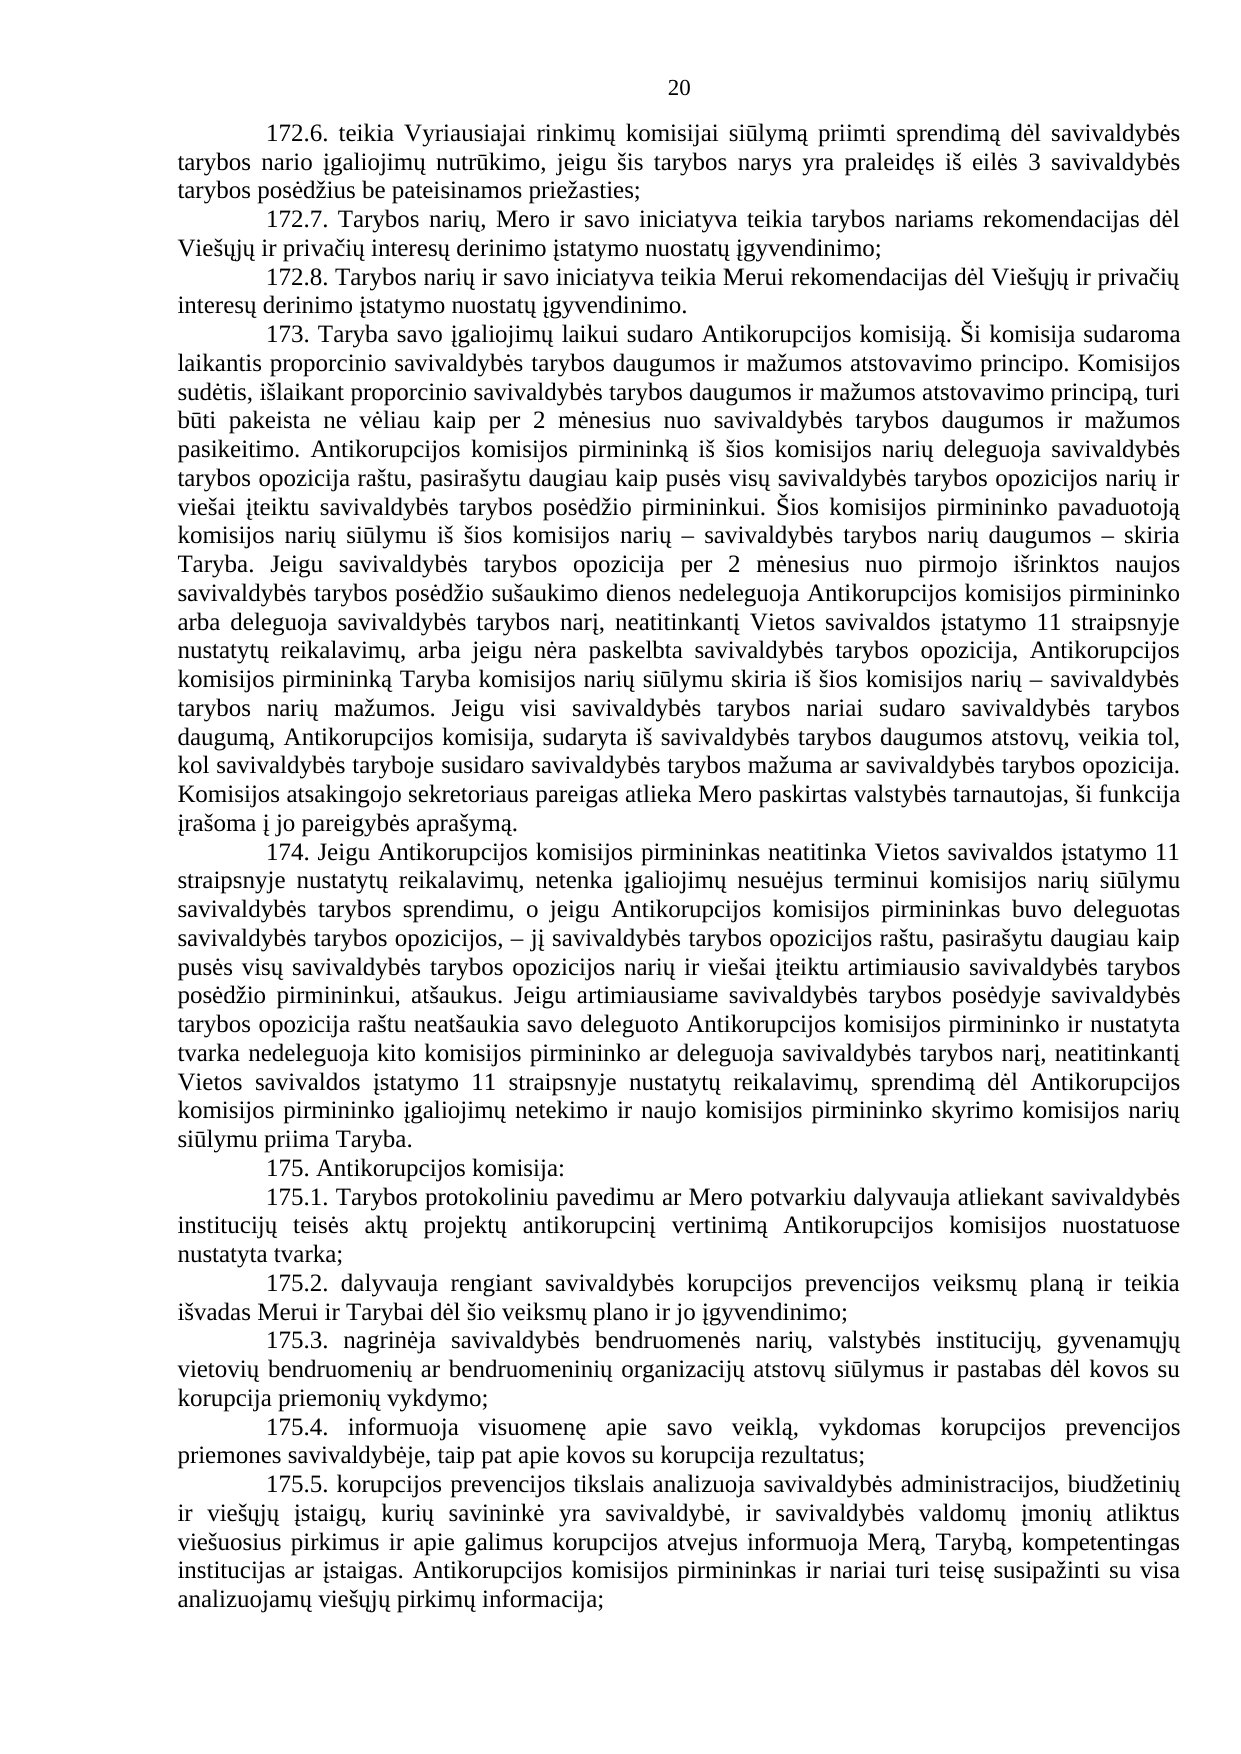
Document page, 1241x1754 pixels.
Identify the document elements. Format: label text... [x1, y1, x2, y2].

text 175.5. korupcijos prevencijos tikslais analizuoja savivaldybės administracijos, biudžetinių ir viešųjų įstaigų, kurių savininkė yra savivaldybė, ir savivaldybės valdomų įmonių atliktus viešuosius pirkimus ir apie galimus korupcijos atvejus informuoja Merą, Tarybą, kompetentingas institucijas ar įstaigas. Antikorupcijos komisijos pirmininkas ir nariai turi teisę susipažinti su visa analizuojamų viešųjų pirkimų informacija; [177, 1469, 1181, 1613]
text 175.4. informuoja visuomenę apie savo veiklą, vykdomas korupcijos prevencijos priemones savivaldybėje, taip pat apie kovos su korupcija rezultatus; [177, 1412, 1181, 1469]
text 172.8. Tarybos narių ir savo iniciatyva teikia Merui rekomendacijas dėl Viešųjų ir privačių interesų derinimo įstatymo nuostatų įgyvendinimo. [177, 262, 1181, 319]
text 174. Jeigu Antikorupcijos komisijos pirmininkas neatitinka Vietos savivaldos įstatymo 11 straipsnyje nustatytų reikalavimų, netenka įgaliojimų nesuėjus terminui komisijos narių siūlymu savivaldybės tarybos sprendimu, o jeigu Antikorupcijos komisijos pirmininkas buvo deleguotas savivaldybės tarybos opozicijos, – jį savivaldybės tarybos opozicijos raštu, pasirašytu daugiau kaip pusės visų savivaldybės tarybos opozicijos narių ir viešai įteiktu artimiausio savivaldybės tarybos posėdžio pirmininkui, atšaukus. Jeigu artimiausiame savivaldybės tarybos posėdyje savivaldybės tarybos opozicija raštu neatšaukia savo deleguoto Antikorupcijos komisijos pirmininko ir nustatyta tvarka nedeleguoja kito komisijos pirmininko ar deleguoja savivaldybės tarybos narį, neatitinkantį Vietos savivaldos įstatymo 11 straipsnyje nustatytų reikalavimų, sprendimą dėl Antikorupcijos komisijos pirmininko įgaliojimų netekimo ir naujo komisijos pirmininko skyrimo komisijos narių siūlymu priima Taryba. [177, 837, 1181, 1153]
text 172.7. Tarybos narių, Mero ir savo iniciatyva teikia tarybos nariams rekomendacijas dėl Viešųjų ir privačių interesų derinimo įstatymo nuostatų įgyvendinimo; [177, 204, 1181, 262]
text 175.3. nagrinėja savivaldybės bendruomenės narių, valstybės institucijų, gyvenamųjų vietovių bendruomenių ar bendruomeninių organizacijų atstovų siūlymus ir pastabas dėl kovos su korupcija priemonių vykdymo; [177, 1326, 1181, 1412]
text 175.2. dalyvauja rengiant savivaldybės korupcijos prevencijos veiksmų planą ir teikia išvadas Merui ir Tarybai dėl šio veiksmų plano ir jo įgyvendinimo; [177, 1268, 1181, 1326]
text 175.1. Tarybos protokoliniu pavedimu ar Mero potvarkiu dalyvauja atliekant savivaldybės institucijų teisės aktų projektų antikorupcinį vertinimą Antikorupcijos komisijos nuostatuose nustatyta tvarka; [177, 1182, 1181, 1268]
text 173. Taryba savo įgaliojimų laikui sudaro Antikorupcijos komisiją. Ši komisija sudaroma laikantis proporcinio savivaldybės tarybos daugumos ir mažumos atstovavimo principo. Komisijos sudėtis, išlaikant proporcinio savivaldybės tarybos daugumos ir mažumos atstovavimo principą, turi būti pakeista ne vėliau kaip per 2 mėnesius nuo savivaldybės tarybos daugumos ir mažumos pasikeitimo. Antikorupcijos komisijos pirmininką iš šios komisijos narių deleguoja savivaldybės tarybos opozicija raštu, pasirašytu daugiau kaip pusės visų savivaldybės tarybos opozicijos narių ir viešai įteiktu savivaldybės tarybos posėdžio pirmininkui. Šios komisijos pirmininko pavaduotoją komisijos narių siūlymu iš šios komisijos narių – savivaldybės tarybos narių daugumos – skiria Taryba. Jeigu savivaldybės tarybos opozicija per 2 mėnesius nuo pirmojo išrinktos naujos savivaldybės tarybos posėdžio sušaukimo dienos nedeleguoja Antikorupcijos komisijos pirmininko arba deleguoja savivaldybės tarybos narį, neatitinkantį Vietos savivaldos įstatymo 11 straipsnyje nustatytų reikalavimų, arba jeigu nėra paskelbta savivaldybės tarybos opozicija, Antikorupcijos komisijos pirmininką Taryba komisijos narių siūlymu skiria iš šios komisijos narių – savivaldybės tarybos narių mažumos. Jeigu visi savivaldybės tarybos nariai sudaro savivaldybės tarybos daugumą, Antikorupcijos komisija, sudaryta iš savivaldybės tarybos daugumos atstovų, veikia tol, kol savivaldybės taryboje susidaro savivaldybės tarybos mažuma ar savivaldybės tarybos opozicija. Komisijos atsakingojo sekretoriaus pareigas atlieka Mero paskirtas valstybės tarnautojas, ši funkcija įrašoma į jo pareigybės aprašymą. [177, 319, 1181, 837]
text 172.6. teikia Vyriausiajai rinkimų komisijai siūlymą priimti sprendimą dėl savivaldybės tarybos nario įgaliojimų nutrūkimo, jeigu šis tarybos narys yra praleidęs iš eilės 3 savivaldybės tarybos posėdžius be pateisinamos priežasties; [177, 118, 1181, 204]
text 175. Antikorupcijos komisija: [177, 1153, 1181, 1182]
